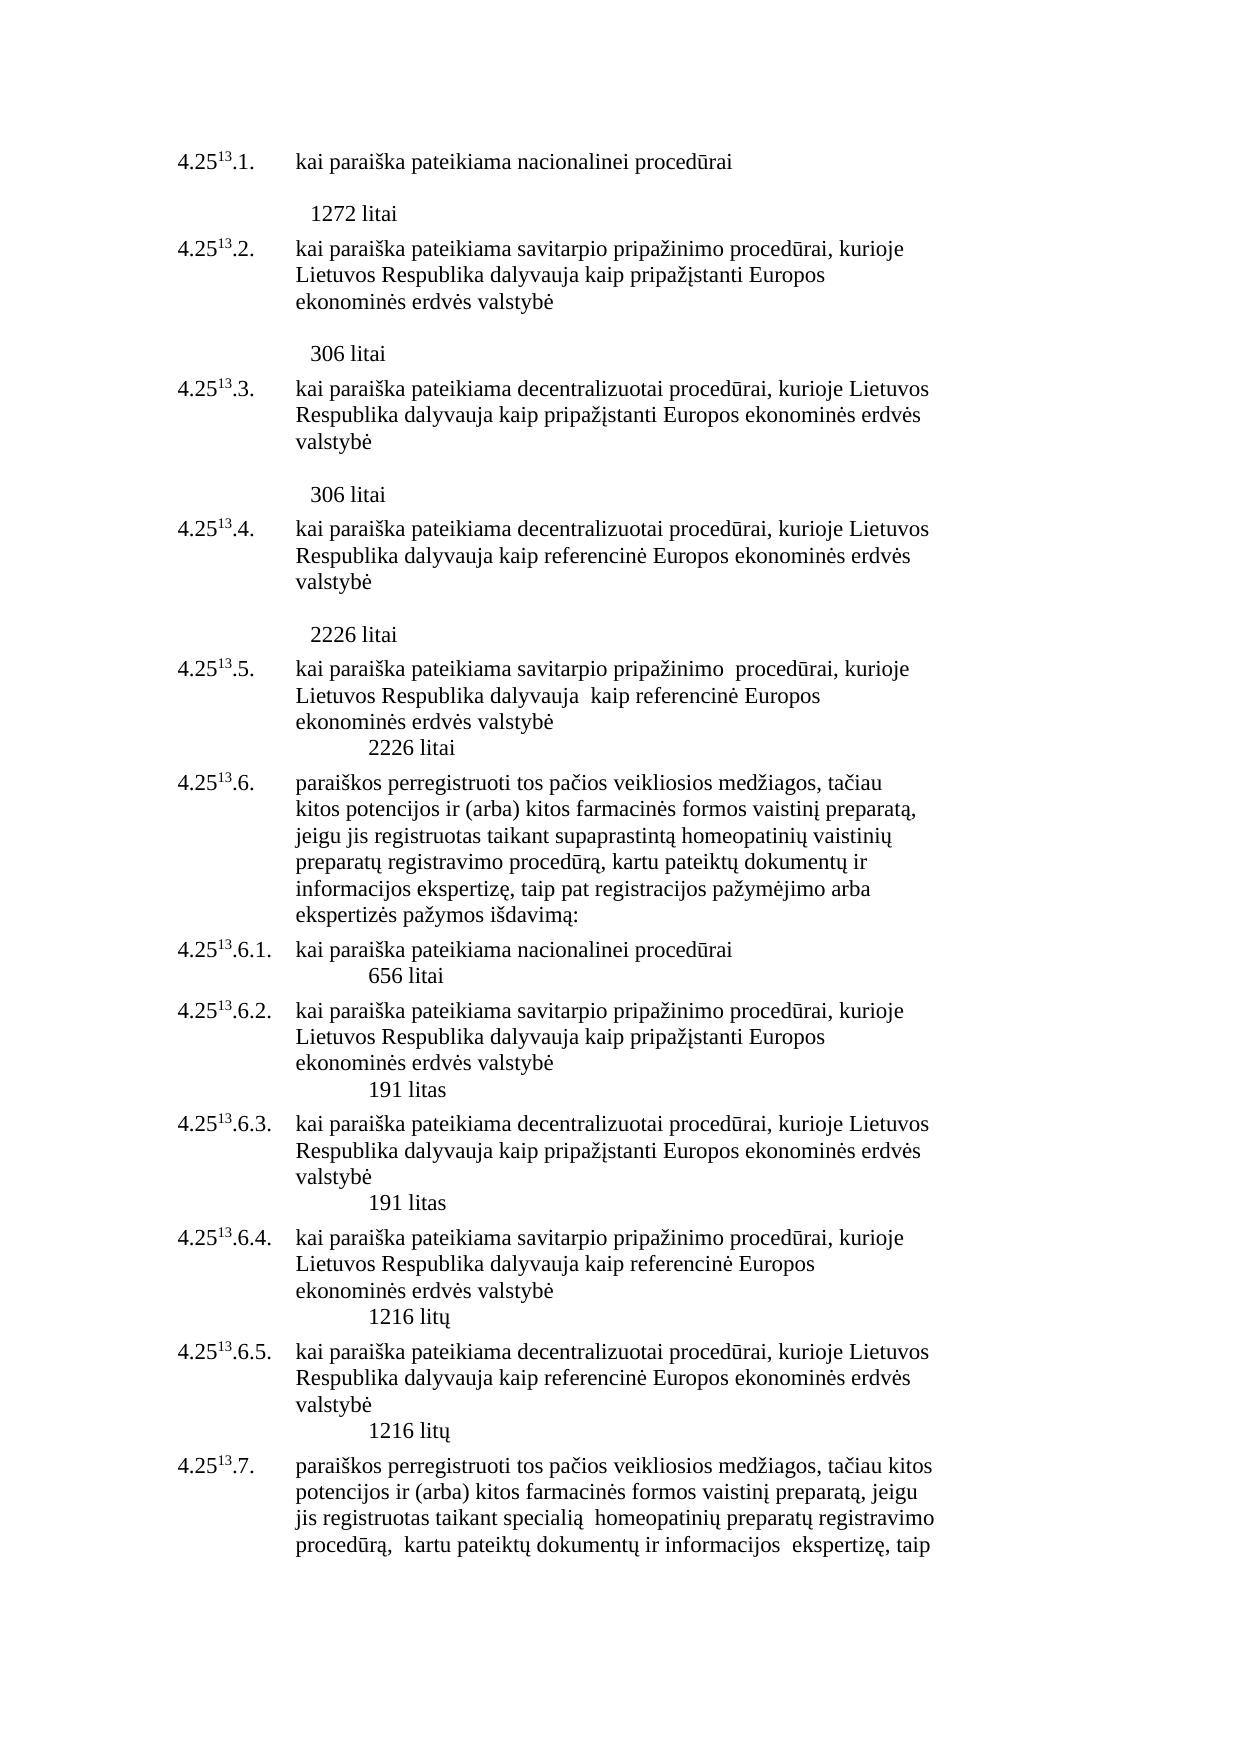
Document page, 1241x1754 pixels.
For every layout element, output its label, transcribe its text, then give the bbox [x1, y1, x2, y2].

subtitle 4.2513.3. kai paraiška pateikiama decentralizuotai procedūrai, kurioje Lietuvos Respublika dalyvauja kaip pripažįstanti Europos ekonominės erdvės valstybė 306 litai [177, 375, 930, 507]
subtitle 4.2513.1. kai paraiška pateikiama nacionalinei procedūrai 1272 litai [177, 148, 930, 227]
subtitle 4.2513.7. paraiškos perregistruoti tos pačios veikliosios medžiagos, tačiau kitos potencijos ir (arba) kitos farmacinės formos vaistinį preparatą, jeigu jis registruotas taikant specialią homeopatinių preparatų registravimo procedūrą, kartu pateiktų dokumentų ir informacijos ekspertizę, taip [177, 1452, 945, 1557]
subtitle 4.2513.6.2. kai paraiška pateikiama savitarpio pripažinimo procedūrai, kurioje Lietuvos Respublika dalyvauja kaip pripažįstanti Europos ekonominės erdvės valstybė 191 litas [177, 997, 930, 1102]
subtitle 4.2513.6. paraiškos perregistruoti tos pačios veikliosios medžiagos, tačiau kitos potencijos ir (arba) kitos farmacinės formos vaistinį preparatą, jeigu jis registruotas taikant supaprastintą homeopatinių vaistinių preparatų registravimo procedūrą, kartu pateiktų dokumentų ir informacijos ekspertizę, taip pat registracijos pažymėjimo arba ekspertizės pažymos išdavimą: [177, 769, 930, 927]
subtitle 4.2513.4. kai paraiška pateikiama decentralizuotai procedūrai, kurioje Lietuvos Respublika dalyvauja kaip referencinė Europos ekonominės erdvės valstybė 2226 litai [177, 515, 930, 647]
subtitle 4.2513.6.5. kai paraiška pateikiama decentralizuotai procedūrai, kurioje Lietuvos Respublika dalyvauja kaip referencinė Europos ekonominės erdvės valstybė 1216 litų [177, 1338, 930, 1443]
subtitle 4.2513.6.4. kai paraiška pateikiama savitarpio pripažinimo procedūrai, kurioje Lietuvos Respublika dalyvauja kaip referencinė Europos ekonominės erdvės valstybė 1216 litų [177, 1224, 930, 1329]
subtitle 4.2513.6.3. kai paraiška pateikiama decentralizuotai procedūrai, kurioje Lietuvos Respublika dalyvauja kaip pripažįstanti Europos ekonominės erdvės valstybė 191 litas [177, 1110, 930, 1216]
text 4.2513.6.1. kai paraiška pateikiama nacionalinei procedūrai 656 litai [177, 936, 930, 988]
subtitle 4.2513.5. kai paraiška pateikiama savitarpio pripažinimo procedūrai, kurioje Lietuvos Respublika dalyvauja kaip referencinė Europos ekonominės erdvės valstybė 2226 litai [177, 655, 930, 761]
subtitle 4.2513.2. kai paraiška pateikiama savitarpio pripažinimo procedūrai, kurioje Lietuvos Respublika dalyvauja kaip pripažįstanti Europos ekonominės erdvės valstybė 306 litai [177, 235, 930, 367]
